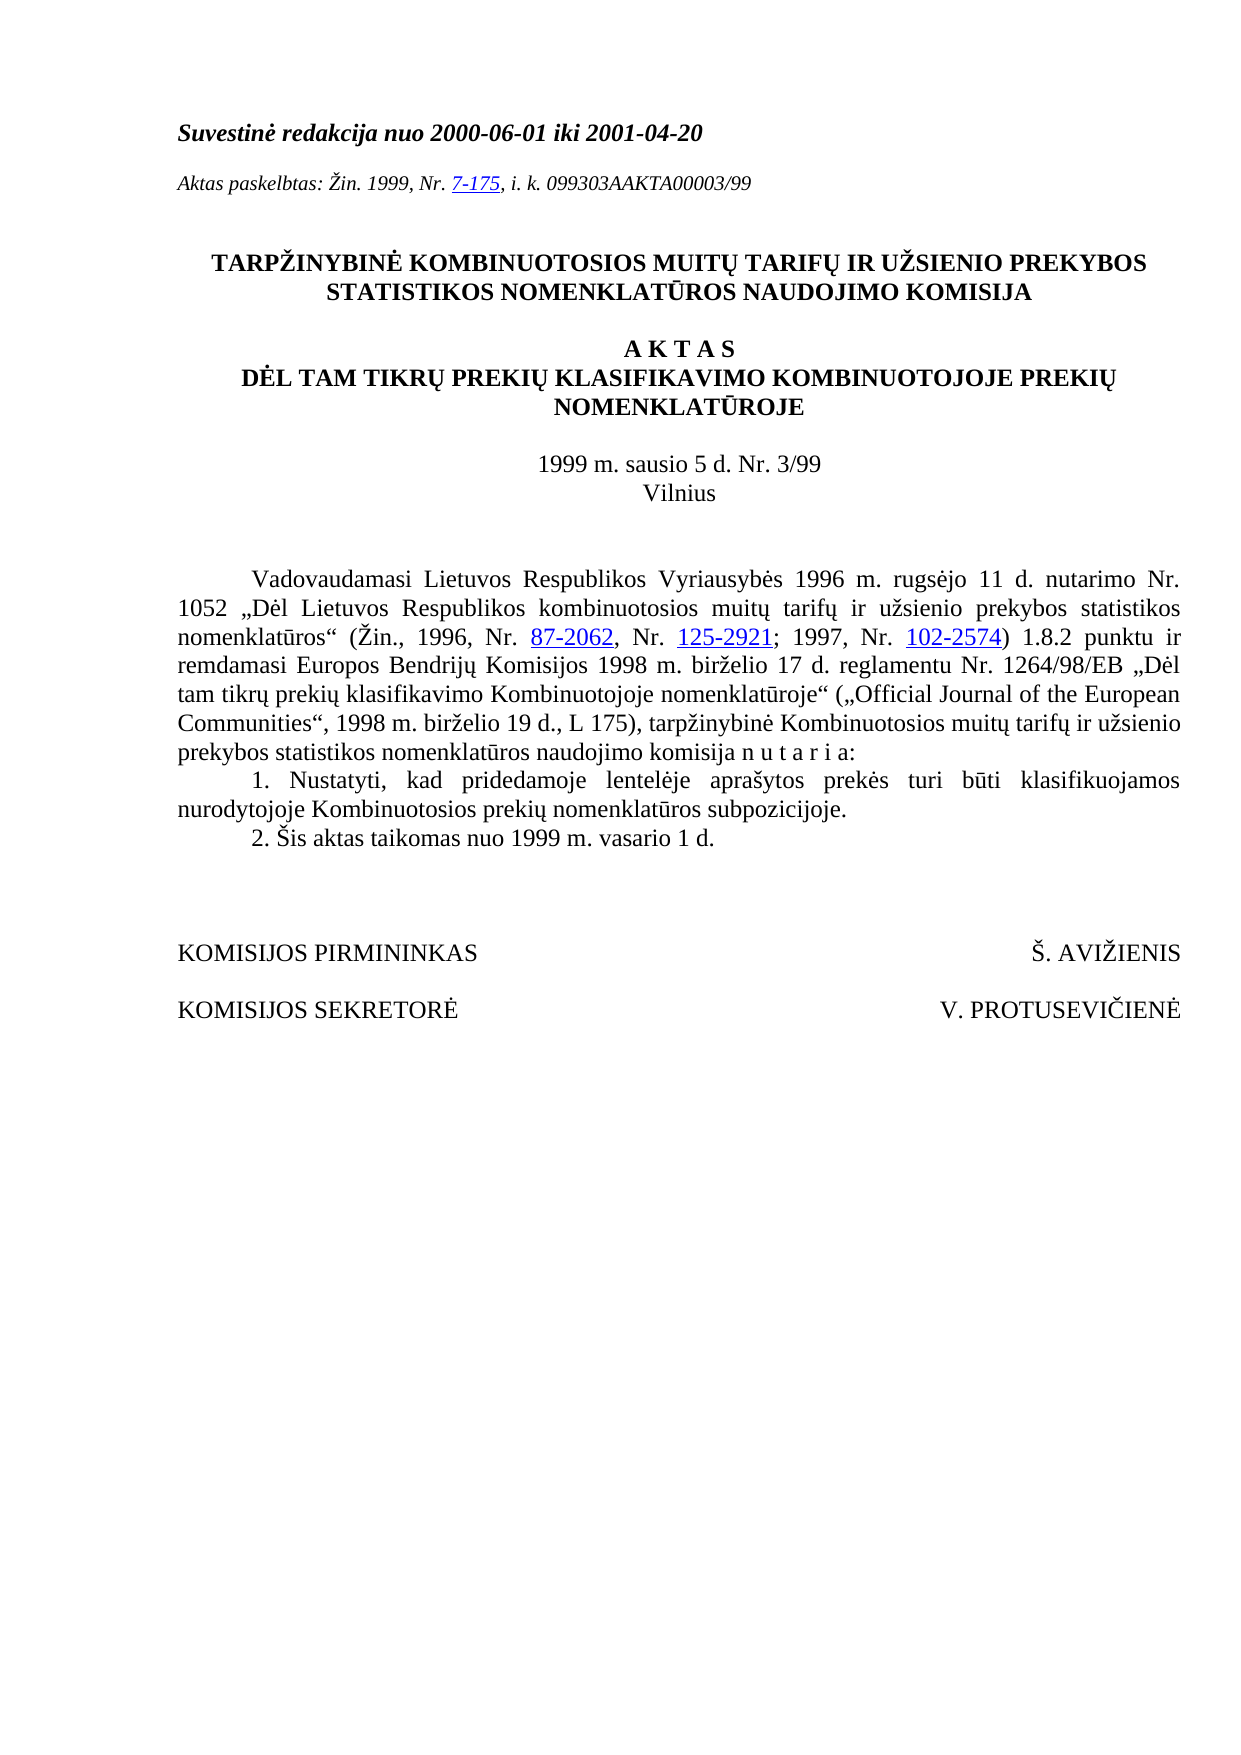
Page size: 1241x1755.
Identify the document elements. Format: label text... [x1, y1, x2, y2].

text Suvestinė redakcija nuo 2000-06-01 iki 2001-04-20 [177, 118, 1181, 147]
text A K T A S [177, 334, 1181, 363]
text KOMISIJOS SEKRETORĖ V. PROTUSEVIČIENĖ [177, 995, 1181, 1024]
text Aktas paskelbtas: Žin. 1999, Nr. 7-175, i. k. 099303AAKTA00003/99 [177, 171, 1181, 195]
text 2. Šis aktas taikomas nuo 1999 m. vasario 1 d. [177, 823, 1181, 852]
text DĖL TAM TIKRŲ PREKIŲ KLASIFIKAVIMO KOMBINUOTOJOJE PREKIŲ NOMENKLATŪROJE [177, 363, 1181, 420]
text Vilnius [177, 478, 1181, 507]
text Vadovaudamasi Lietuvos Respublikos Vyriausybės 1996 m. rugsėjo 11 d. nutarimo Nr. 1052 „Dėl Lietuvos Respublikos kombinuotosios muitų tarifų ir užsienio prekybos statistikos nomenklatūros“ (Žin., 1996, Nr. 87-2062, Nr. 125-2921; 1997, Nr. 102-2574) 1.8.2 punktu ir remdamasi Europos Bendrijų Komisijos 1998 m. birželio 17 d. reglamentu Nr. 1264/98/EB „Dėl tam tikrų prekių klasifikavimo Kombinuotojoje nomenklatūroje“ („Official Journal of the European Communities“, 1998 m. birželio 19 d., L 175), tarpžinybinė Kombinuotosios muitų tarifų ir užsienio prekybos statistikos nomenklatūros naudojimo komisija nutaria: [177, 564, 1181, 765]
text KOMISIJOS PIRMININKAS Š. AVIŽIENIS [177, 938, 1181, 967]
text 1. Nustatyti, kad pridedamoje lentelėje aprašytos prekės turi būti klasifikuojamos nurodytojoje Kombinuotosios prekių nomenklatūros subpozicijoje. [177, 765, 1181, 823]
text TARPŽINYBINĖ KOMBINUOTOSIOS MUITŲ TARIFŲ IR UŽSIENIO PREKYBOS STATISTIKOS NOMENKLATŪROS NAUDOJIMO KOMISIJA [177, 248, 1181, 305]
text 1999 m. sausio 5 d. Nr. 3/99 [177, 449, 1181, 478]
